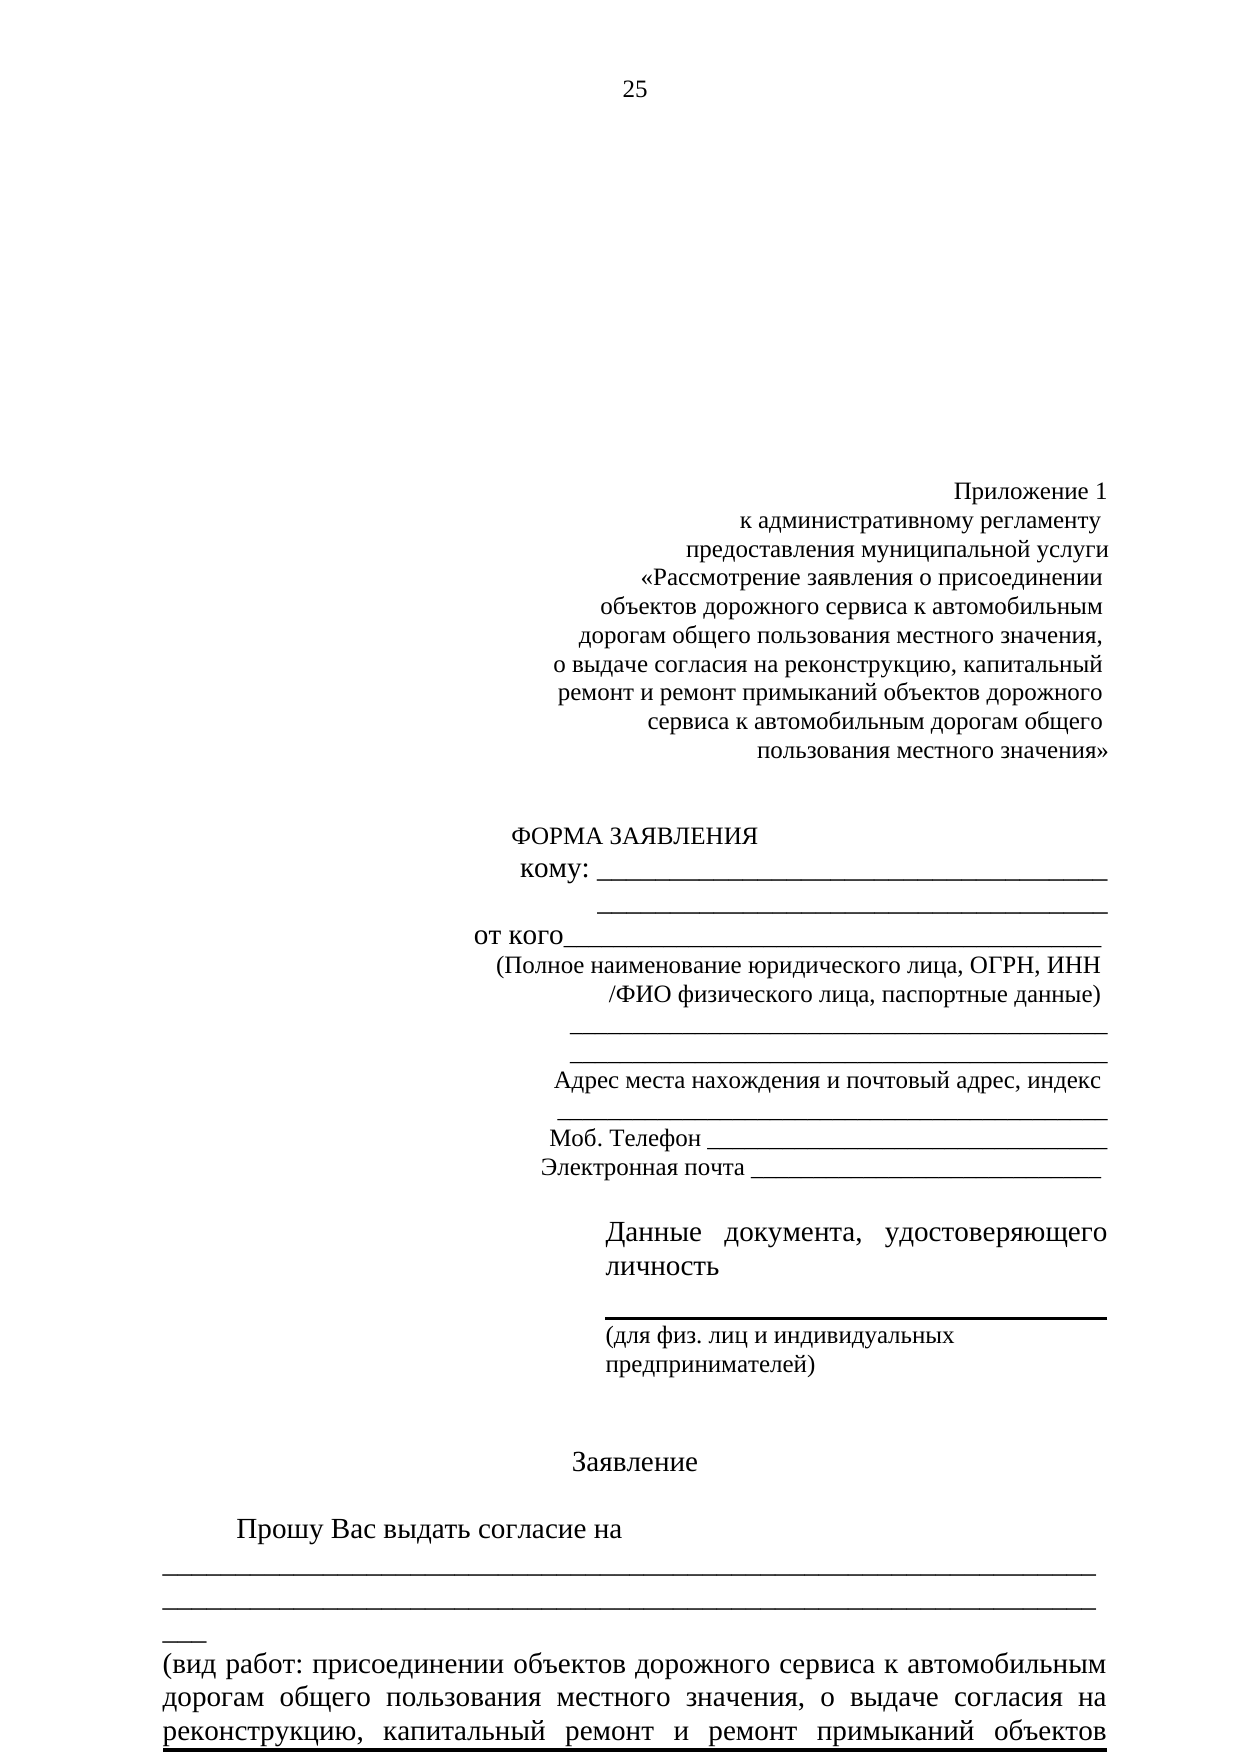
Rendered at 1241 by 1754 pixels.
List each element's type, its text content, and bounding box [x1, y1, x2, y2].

text сервиса к автомобильным дорогам общего [162, 706, 1109, 735]
text Данные документа, удостоверяющего личность [605, 1214, 1107, 1281]
text (для физ. лиц и индивидуальных предпринимателей) [605, 1320, 1107, 1377]
text ___________________________________________ [162, 1037, 1107, 1066]
text ФОРМА ЗАЯВЛЕНИЯ [162, 792, 1107, 850]
text /ФИО физического лица, паспортные данные) [162, 979, 1107, 1008]
text Заявление [162, 1444, 1107, 1478]
text дорогам общего пользования местного значения, [162, 620, 1109, 649]
text ремонт и ремонт примыканий объектов дорожного [162, 677, 1109, 706]
text ___________________________________ [162, 883, 1107, 917]
text Электронная почта ____________________________ [162, 1152, 1107, 1181]
text Приложение 1 [635, 476, 1107, 505]
text ___________________________________________ [162, 1008, 1107, 1037]
text пользования местного значения» [162, 735, 1109, 764]
text предоставления муниципальной услуги «Рассмотрение заявления о присоединении [162, 534, 1109, 591]
text о выдаче согласия на реконструкцию, капитальный [162, 649, 1109, 677]
text ___________________________________________________________________ [162, 1579, 1107, 1646]
text от кого___________________________________________ [162, 917, 1107, 951]
text (Полное наименование юридического лица, ОГРН, ИНН [162, 951, 1107, 979]
text Прошу Вас выдать согласие на ________________________________________________________________ [162, 1512, 1107, 1579]
text Адрес места нахождения и почтовый адрес, индекс [162, 1066, 1107, 1094]
text (вид работ: присоединении объектов дорожного сервиса к автомобильным дорогам общего пользования местного значения, о выдаче согласия на реконструкцию, капитальный ремонт и ремонт примыканий объектов [162, 1646, 1107, 1752]
text ____________________________________________ [162, 1094, 1107, 1123]
text к административному регламенту [635, 505, 1107, 534]
text Моб. Телефон ________________________________ [162, 1123, 1107, 1152]
text кому: ___________________________________ [162, 850, 1107, 883]
text объектов дорожного сервиса к автомобильным [162, 591, 1109, 620]
